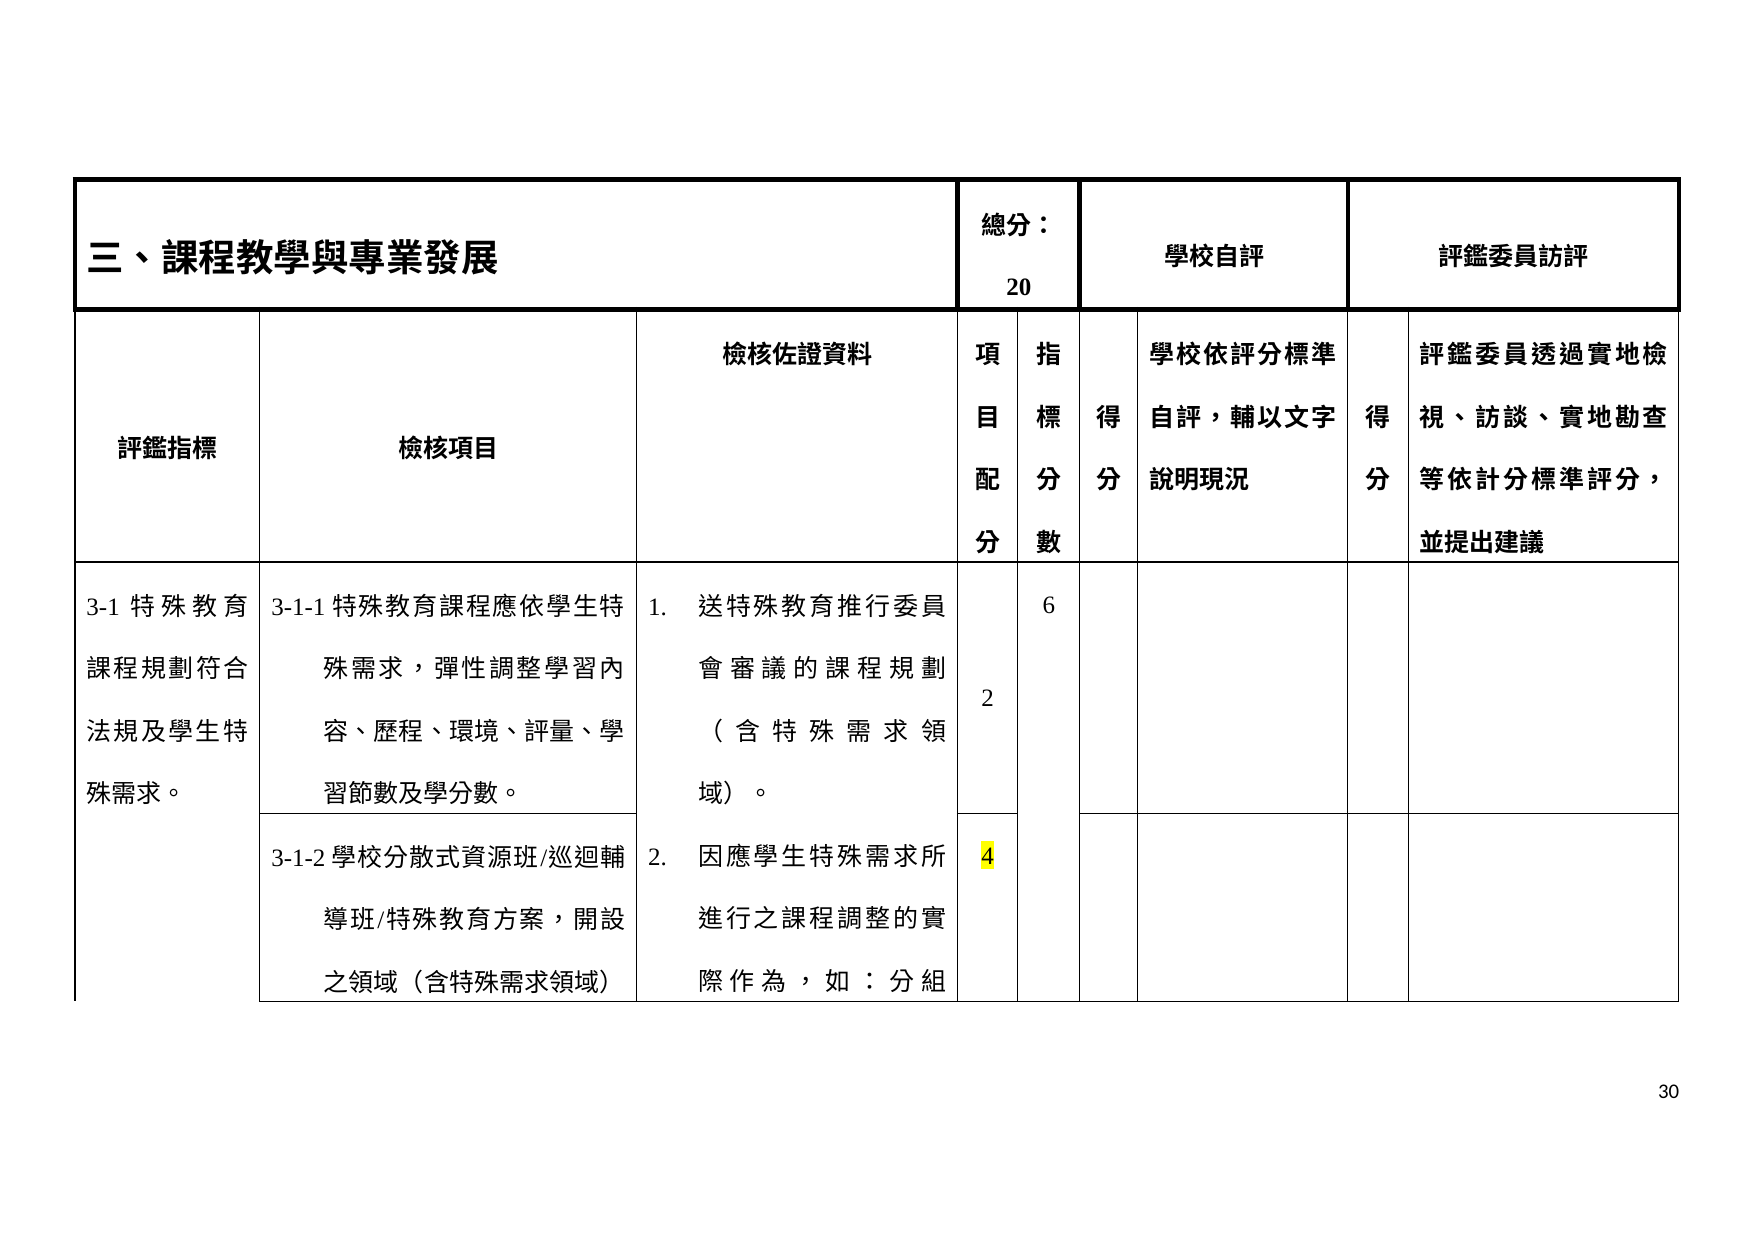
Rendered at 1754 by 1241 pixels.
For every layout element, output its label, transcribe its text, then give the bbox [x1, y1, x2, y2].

table_cell 評鑑指標 [76, 312, 259, 561]
table_cell 檢核項目 [260, 312, 636, 561]
table_cell [1080, 814, 1137, 1001]
table_cell [1409, 563, 1678, 812]
table_cell [1348, 563, 1408, 812]
table_cell 得分 [1080, 312, 1137, 561]
table_cell 指標分數 [1018, 312, 1079, 561]
table_cell 項目配分 [958, 312, 1017, 561]
table_cell 3-1特殊教育課程規劃符合法規及學生特殊需求。 [76, 563, 259, 1001]
table_cell [1080, 563, 1137, 812]
table_cell [1348, 814, 1408, 1001]
table_cell 得分 [1348, 312, 1408, 561]
table_header 總分：20 [960, 182, 1077, 307]
table_cell 送特殊教育推行委員會審議的課程規劃（含特殊需求領域）。 因應學生特殊需求所進行之課程調整的實際作為，如：分組表、協同教學名單等（學校提供之資料足以佐證即可，行政機關或評鑑人員不得要求其提供全數資料）。 學校排課規範、會議紀錄或行政簽辦文件。 班級課表以及班級課程計畫（含特殊需求和其他校訂課程）。 安排學生參與普通班正式課程或非正式課程活動之資料，如：參與普通班的課表、全校性活動的紀錄等。 [637, 563, 957, 1001]
table_header 學校自評 [1082, 182, 1346, 307]
table_header 評鑑委員訪評 [1350, 182, 1677, 307]
table_cell [1409, 814, 1678, 1001]
table_header 三、課程教學與專業發展 [77, 182, 955, 307]
table_cell 4 [958, 814, 1017, 1001]
table_cell 學校依評分標準自評，輔以文字說明現況 [1138, 312, 1347, 561]
table_cell [1138, 563, 1347, 812]
table_cell 3-1-2學校分散式資源班/巡迴輔導班/特殊教育方案，開設之領域（含特殊需求領域） [260, 814, 636, 1001]
table_cell 3-1-1特殊教育課程應依學生特殊需求，彈性調整學習內容、歷程、環境、評量、學習節數及學分數。 [260, 563, 636, 812]
table_cell 評鑑委員透過實地檢視、訪談、實地勘查等依計分標準評分，並提出建議 [1409, 312, 1678, 561]
table_cell 檢核佐證資料 [637, 312, 957, 561]
table_cell [1138, 814, 1347, 1001]
table_cell 2 [958, 563, 1017, 812]
table_cell 6 [1018, 563, 1079, 1001]
